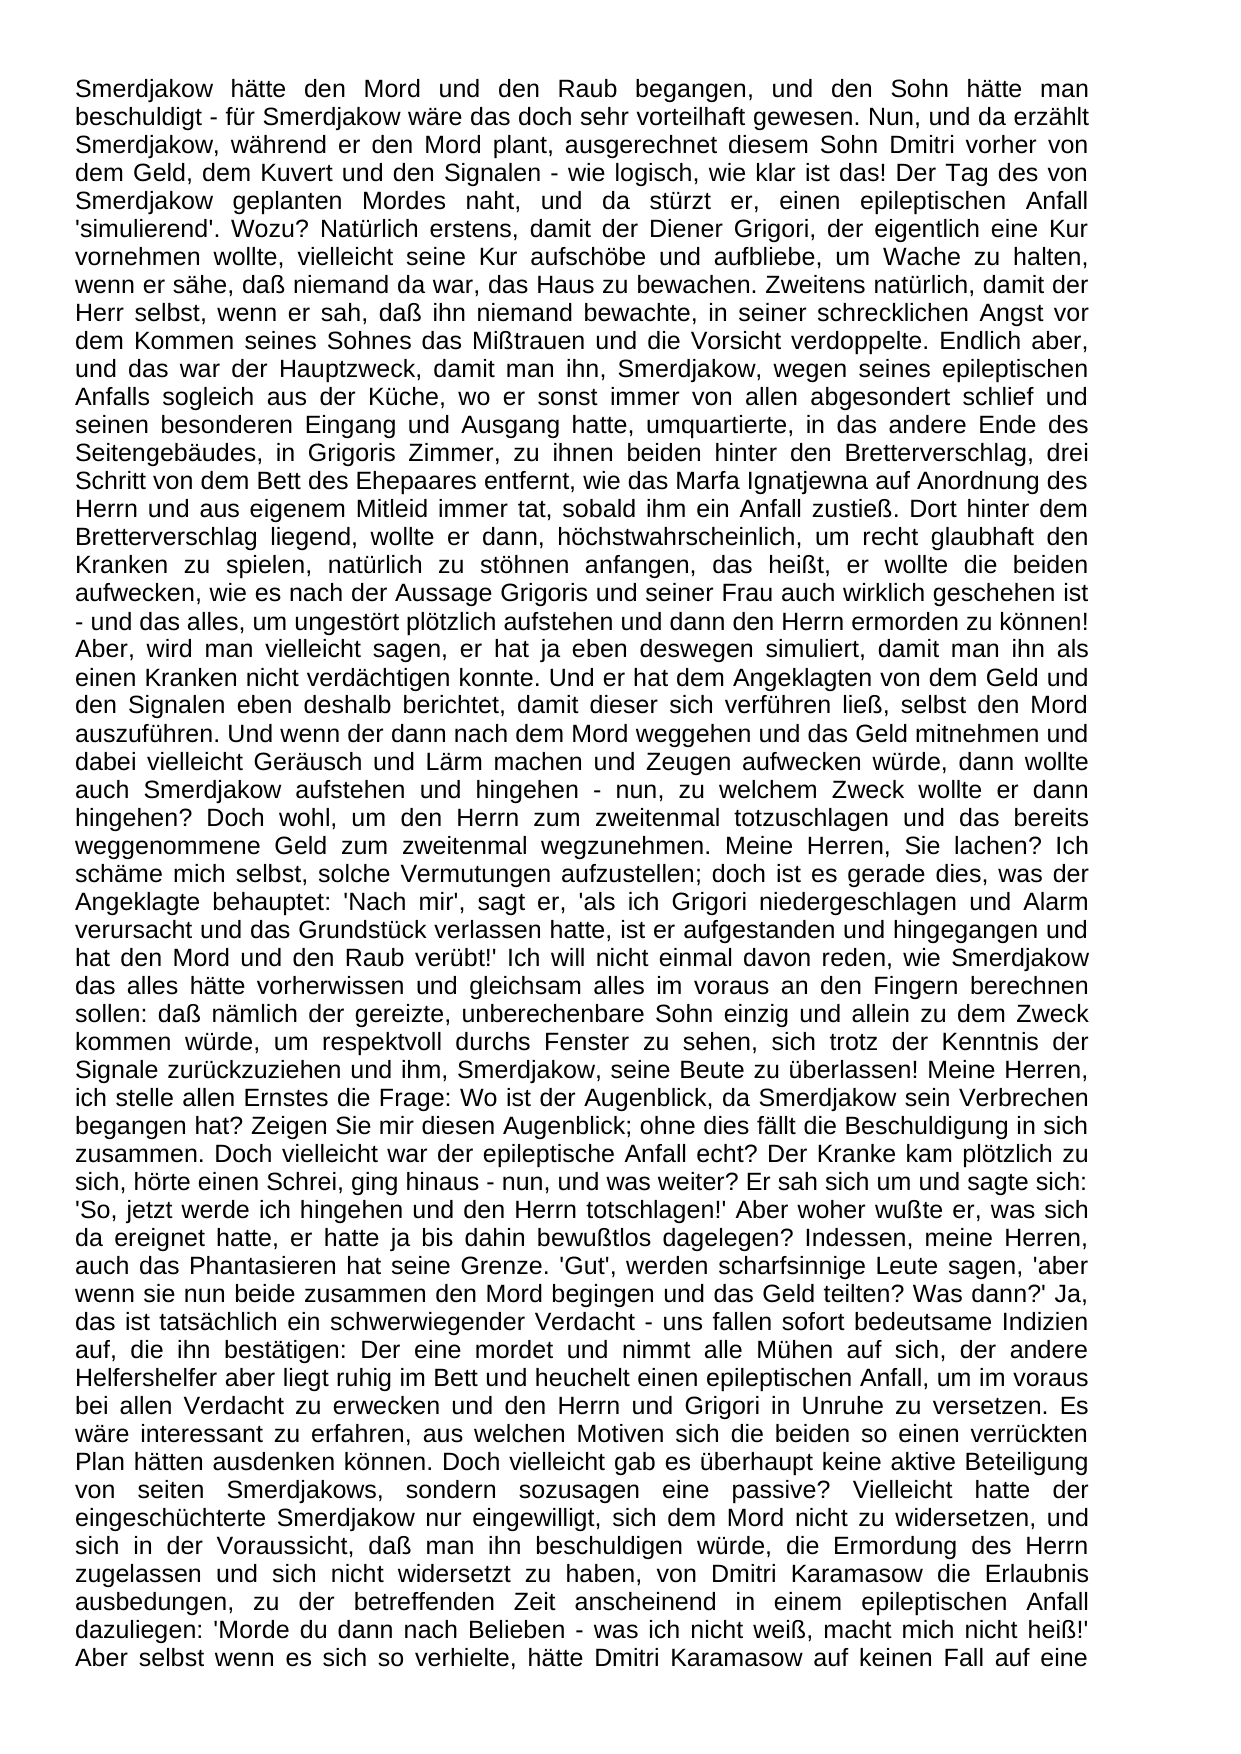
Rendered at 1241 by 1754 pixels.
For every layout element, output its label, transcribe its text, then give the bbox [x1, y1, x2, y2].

text Smerdjakow hätte den Mord und den Raub begangen, und den Sohn hätte man beschuldigt - für Smerdjakow wäre das doch sehr vorteilhaft gewesen. Nun, und da erzählt Smerdjakow, während er den Mord plant, ausgerechnet diesem Sohn Dmitri vorher von dem Geld, dem Kuvert und den Signalen - wie logisch, wie klar ist das! Der Tag des von Smerdjakow geplanten Mordes naht, und da stürzt er, einen epileptischen Anfall 'simulierend'. Wozu? Natürlich erstens, damit der Diener Grigori, der eigentlich eine Kur vornehmen wollte, vielleicht seine Kur aufschöbe und aufbliebe, um Wache zu halten, wenn er sähe, daß niemand da war, das Haus zu bewachen. Zweitens natürlich, damit der Herr selbst, wenn er sah, daß ihn niemand bewachte, in seiner schrecklichen Angst vor dem Kommen seines Sohnes das Mißtrauen und die Vorsicht verdoppelte. Endlich aber, und das war der Hauptzweck, damit man ihn, Smerdjakow, wegen seines epileptischen Anfalls sogleich aus der Küche, wo er sonst immer von allen abgesondert schlief und seinen besonderen Eingang und Ausgang hatte, umquartierte, in das andere Ende des Seitengebäudes, in Grigoris Zimmer, zu ihnen beiden hinter den Bretterverschlag, drei Schritt von dem Bett des Ehepaares entfernt, wie das Marfa Ignatjewna auf Anordnung des Herrn und aus eigenem Mitleid immer tat, sobald ihm ein Anfall zustieß. Dort hinter dem Bretterverschlag liegend, wollte er dann, höchstwahrscheinlich, um recht glaubhaft den Kranken zu spielen, natürlich zu stöhnen anfangen, das heißt, er wollte die beiden aufwecken, wie es nach der Aussage Grigoris und seiner Frau auch wirklich geschehen ist - und das alles, um ungestört plötzlich aufstehen und dann den Herrn ermorden zu können! Aber, wird man vielleicht sagen, er hat ja eben deswegen simuliert, damit man ihn als einen Kranken nicht verdächtigen konnte. Und er hat dem Angeklagten von dem Geld und den Signalen eben deshalb berichtet, damit dieser sich verführen ließ, selbst den Mord auszuführen. Und wenn der dann nach dem Mord weggehen und das Geld mitnehmen und dabei vielleicht Geräusch und Lärm machen und Zeugen aufwecken würde, dann wollte auch Smerdjakow aufstehen und hingehen - nun, zu welchem Zweck wollte er dann hingehen? Doch wohl, um den Herrn zum zweitenmal totzuschlagen und das bereits weggenommene Geld zum zweitenmal wegzunehmen. Meine Herren, Sie lachen? Ich schäme mich selbst, solche Vermutungen aufzustellen; doch ist es gerade dies, was der Angeklagte behauptet: 'Nach mir', sagt er, 'als ich Grigori niedergeschlagen und Alarm verursacht und das Grundstück verlassen hatte, ist er aufgestanden und hingegangen und hat den Mord und den Raub verübt!' Ich will nicht einmal davon reden, wie Smerdjakow das alles hätte vorherwissen und gleichsam alles im voraus an den Fingern berechnen sollen: daß nämlich der gereizte, unberechenbare Sohn einzig und allein zu dem Zweck kommen würde, um respektvoll durchs Fenster zu sehen, sich trotz der Kenntnis der Signale zurückzuziehen und ihm, Smerdjakow, seine Beute zu überlassen! Meine Herren, ich stelle allen Ernstes die Frage: Wo ist der Augenblick, da Smerdjakow sein Verbrechen begangen hat? Zeigen Sie mir diesen Augenblick; ohne dies fällt die Beschuldigung in sich zusammen. Doch vielleicht war der epileptische Anfall echt? Der Kranke kam plötzlich zu sich, hörte einen Schrei, ging hinaus - nun, und was weiter? Er sah sich um und sagte sich: 'So, jetzt werde ich hingehen und den Herrn totschlagen!' Aber woher wußte er, was sich da ereignet hatte, er hatte ja bis dahin bewußtlos dagelegen? Indessen, meine Herren, auch das Phantasieren hat seine Grenze. 'Gut', werden scharfsinnige Leute sagen, 'aber wenn sie nun beide zusammen den Mord begingen und das Geld teilten? Was dann?' Ja, das ist tatsächlich ein schwerwiegender Verdacht - uns fallen sofort bedeutsame Indizien auf, die ihn bestätigen: Der eine mordet und nimmt alle Mühen auf sich, der andere Helfershelfer aber liegt ruhig im Bett und heuchelt einen epileptischen Anfall, um im voraus bei allen Verdacht zu erwecken und den Herrn und Grigori in Unruhe zu versetzen. Es wäre interessant zu erfahren, aus welchen Motiven sich die beiden so einen verrückten Plan hätten ausdenken können. Doch vielleicht gab es überhaupt keine aktive Beteiligung von seiten Smerdjakows, sondern sozusagen eine passive? Vielleicht hatte der eingeschüchterte Smerdjakow nur eingewilligt, sich dem Mord nicht zu widersetzen, und sich in der Voraussicht, daß man ihn beschuldigen würde, die Ermordung des Herrn zugelassen und sich nicht widersetzt zu haben, von Dmitri Karamasow die Erlaubnis ausbedungen, zu der betreffenden Zeit anscheinend in einem epileptischen Anfall dazuliegen: 'Morde du dann nach Belieben - was ich nicht weiß, macht mich nicht heiß!' Aber selbst wenn es sich so verhielte, hätte Dmitri Karamasow auf keinen Fall auf eine [75, 75, 1091, 1672]
